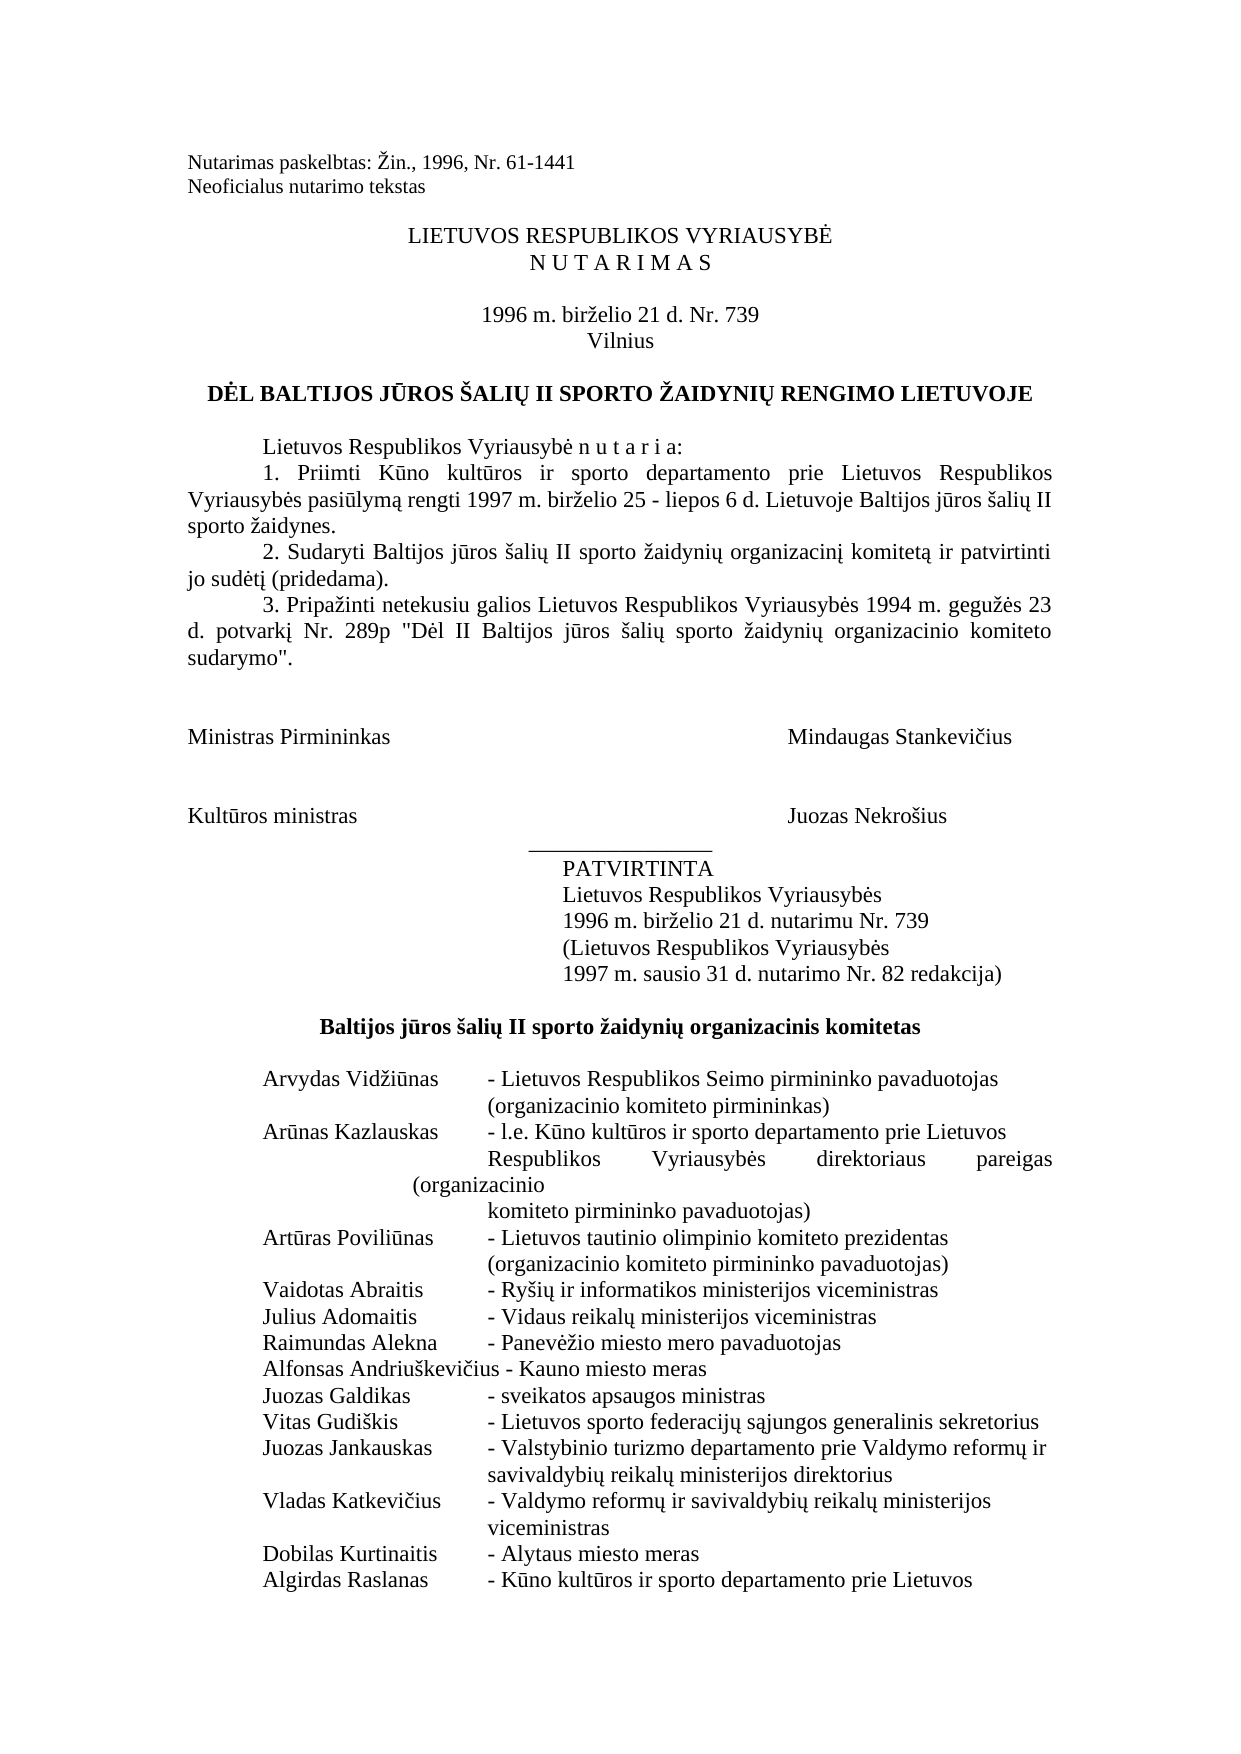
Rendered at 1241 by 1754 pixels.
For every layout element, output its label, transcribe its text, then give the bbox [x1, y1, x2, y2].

text Neoficialus nutarimo tekstas [187, 174, 1053, 198]
text Nutarimas paskelbtas: Žin., 1996, Nr. 61-1441 [187, 150, 1053, 174]
text savivaldybių reikalų ministerijos direktorius [412, 1461, 1053, 1487]
text Raimundas Alekna - Panevėžio miesto mero pavaduotojas [187, 1329, 1053, 1355]
text Arvydas Vidžiūnas - Lietuvos Respublikos Seimo pirmininko pavaduotojas [187, 1066, 1053, 1092]
text Artūras Poviliūnas - Lietuvos tautinio olimpinio komiteto prezidentas [187, 1224, 1053, 1250]
text 2. Sudaryti Baltijos jūros šalių II sporto žaidynių organizacinį komitetą ir patvirtinti jo sudėtį (pridedama). [187, 538, 1053, 591]
subtitle DĖL BALTIJOS JŪROS ŠALIŲ II SPORTO ŽAIDYNIŲ RENGIMO LIETUVOJE [187, 380, 1053, 407]
text 1. Priimti Kūno kultūros ir sporto departamento prie Lietuvos Respublikos Vyriausybės pasiūlymą rengti 1997 m. birželio 25 - liepos 6 d. Lietuvoje Baltijos jūros šalių II sporto žaidynes. [187, 459, 1053, 538]
text 1996 m. birželio 21 d. nutarimu Nr. 739 [487, 907, 1053, 934]
text Vaidotas Abraitis - Ryšių ir informatikos ministerijos viceministras [187, 1276, 1053, 1303]
text (Lietuvos Respublikos Vyriausybės [487, 934, 1053, 960]
text PATVIRTINTA [487, 855, 1053, 881]
subtitle Baltijos jūros šalių II sporto žaidynių organizacinis komitetas [187, 1013, 1053, 1039]
text Vilnius [187, 328, 1053, 354]
text Ministras Pirmininkas Mindaugas Stankevičius [187, 723, 1053, 749]
text Juozas Jankauskas - Valstybinio turizmo departamento prie Valdymo reformų ir [187, 1434, 1053, 1461]
text LIETUVOS RESPUBLIKOS VYRIAUSYBĖ [187, 222, 1053, 248]
text 1996 m. birželio 21 d. Nr. 739 [187, 301, 1053, 328]
text Julius Adomaitis - Vidaus reikalų ministerijos viceministras [187, 1303, 1053, 1329]
text Algirdas Raslanas - Kūno kultūros ir sporto departamento prie Lietuvos [187, 1566, 1053, 1593]
text Arūnas Kazlauskas - l.e. Kūno kultūros ir sporto departamento prie Lietuvos [187, 1118, 1053, 1144]
text Alfonsas Andriuškevičius - Kauno miesto meras [187, 1355, 1053, 1382]
text Dobilas Kurtinaitis - Alytaus miesto meras [187, 1540, 1053, 1566]
text 1997 m. sausio 31 d. nutarimo Nr. 82 redakcija) [487, 960, 1053, 986]
text (organizacinio komiteto pirmininko pavaduotojas) [412, 1250, 1053, 1276]
text Lietuvos Respublikos Vyriausybės [487, 881, 1053, 907]
text komiteto pirmininko pavaduotojas) [412, 1197, 1053, 1224]
text Vladas Katkevičius - Valdymo reformų ir savivaldybių reikalų ministerijos [187, 1487, 1053, 1513]
text Vitas Gudiškis - Lietuvos sporto federacijų sąjungos generalinis sekretorius [187, 1408, 1053, 1434]
text ________________ [187, 828, 1053, 855]
text viceministras [412, 1513, 1053, 1540]
text Kultūros ministras Juozas Nekrošius [187, 802, 1053, 828]
text N U T A R I M A S [187, 248, 1053, 275]
text (organizacinio komiteto pirmininkas) [412, 1092, 1053, 1118]
text Respublikos Vyriausybės direktoriaus pareigas (organizacinio [412, 1144, 1053, 1197]
text Juozas Galdikas - sveikatos apsaugos ministras [187, 1382, 1053, 1408]
text Lietuvos Respublikos Vyriausybė n u t a r i a: [187, 433, 1053, 459]
text 3. Pripažinti netekusiu galios Lietuvos Respublikos Vyriausybės 1994 m. gegužės 23 d. potvarkį Nr. 289p "Dėl II Baltijos jūros šalių sporto žaidynių organizacinio komiteto sudarymo". [187, 591, 1053, 670]
